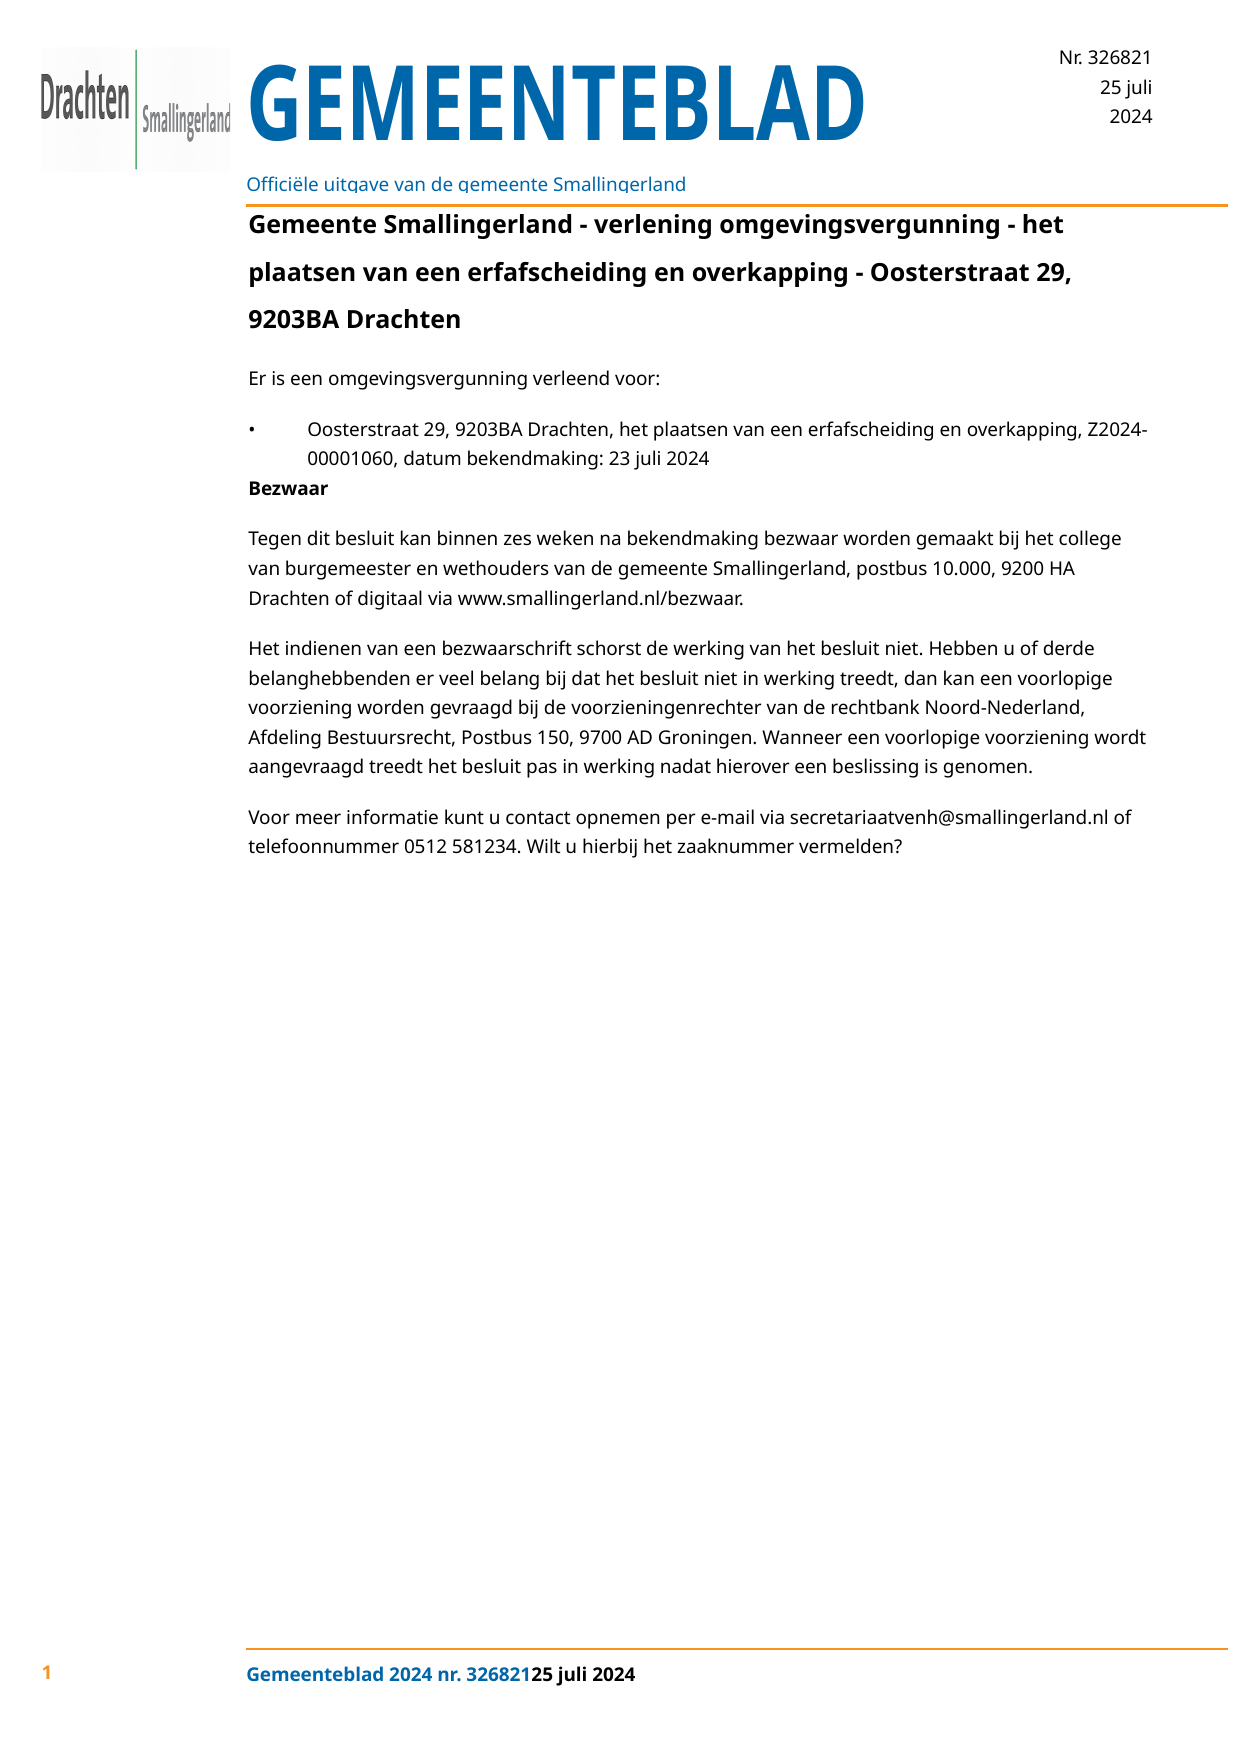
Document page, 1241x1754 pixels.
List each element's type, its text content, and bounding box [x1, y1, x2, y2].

text Voor meer informatie kunt u contact opnemen per e-mail via secretariaatvenh@smallingerland.nl of telefoonnummer 0512 581234. Wilt u hierbij het zaaknummer vermelden? [248, 804, 1152, 859]
text Bezwaar [248, 475, 1152, 501]
text Tegen dit besluit kan binnen zes weken na bekendmaking bezwaar worden gemaakt bij het college van burgemeester en wethouders van de gemeente Smallingerland, postbus 10.000, 9200 HA Drachten of digitaal via www.smallingerland.nl/bezwaar. [248, 526, 1152, 610]
text Het indienen van een bezwaarschrift schorst de werking van het besluit niet. Hebben u of derde belanghebbenden er veel belang bij dat het besluit niet in werking treedt, dan kan een voorlopige voorziening worden gevraagd bij de voorzieningenrechter van de rechtbank Noord-Nederland, Afdeling Bestuursrecht, Postbus 150, 9700 AD Groningen. Wanneer een voorlopige voorziening wordt aangevraagd treedt het besluit pas in werking nadat hierover een beslissing is genomen. [248, 635, 1152, 779]
text Gemeente Smallingerland - verlening omgevingsvergunning - het plaatsen van een erfafscheiding en overkapping - Oosterstraat 29, 9203BA Drachten [248, 207, 1152, 336]
text Er is een omgevingsvergunning verleend voor: [248, 366, 1152, 391]
list Oosterstraat 29, 9203BA Drachten, het plaatsen van een erfafscheiding en overkapping, Z2024-00001060, datum bekendmaking: 23 juli 2024 [248, 416, 1152, 471]
picture [41, 47, 231, 172]
